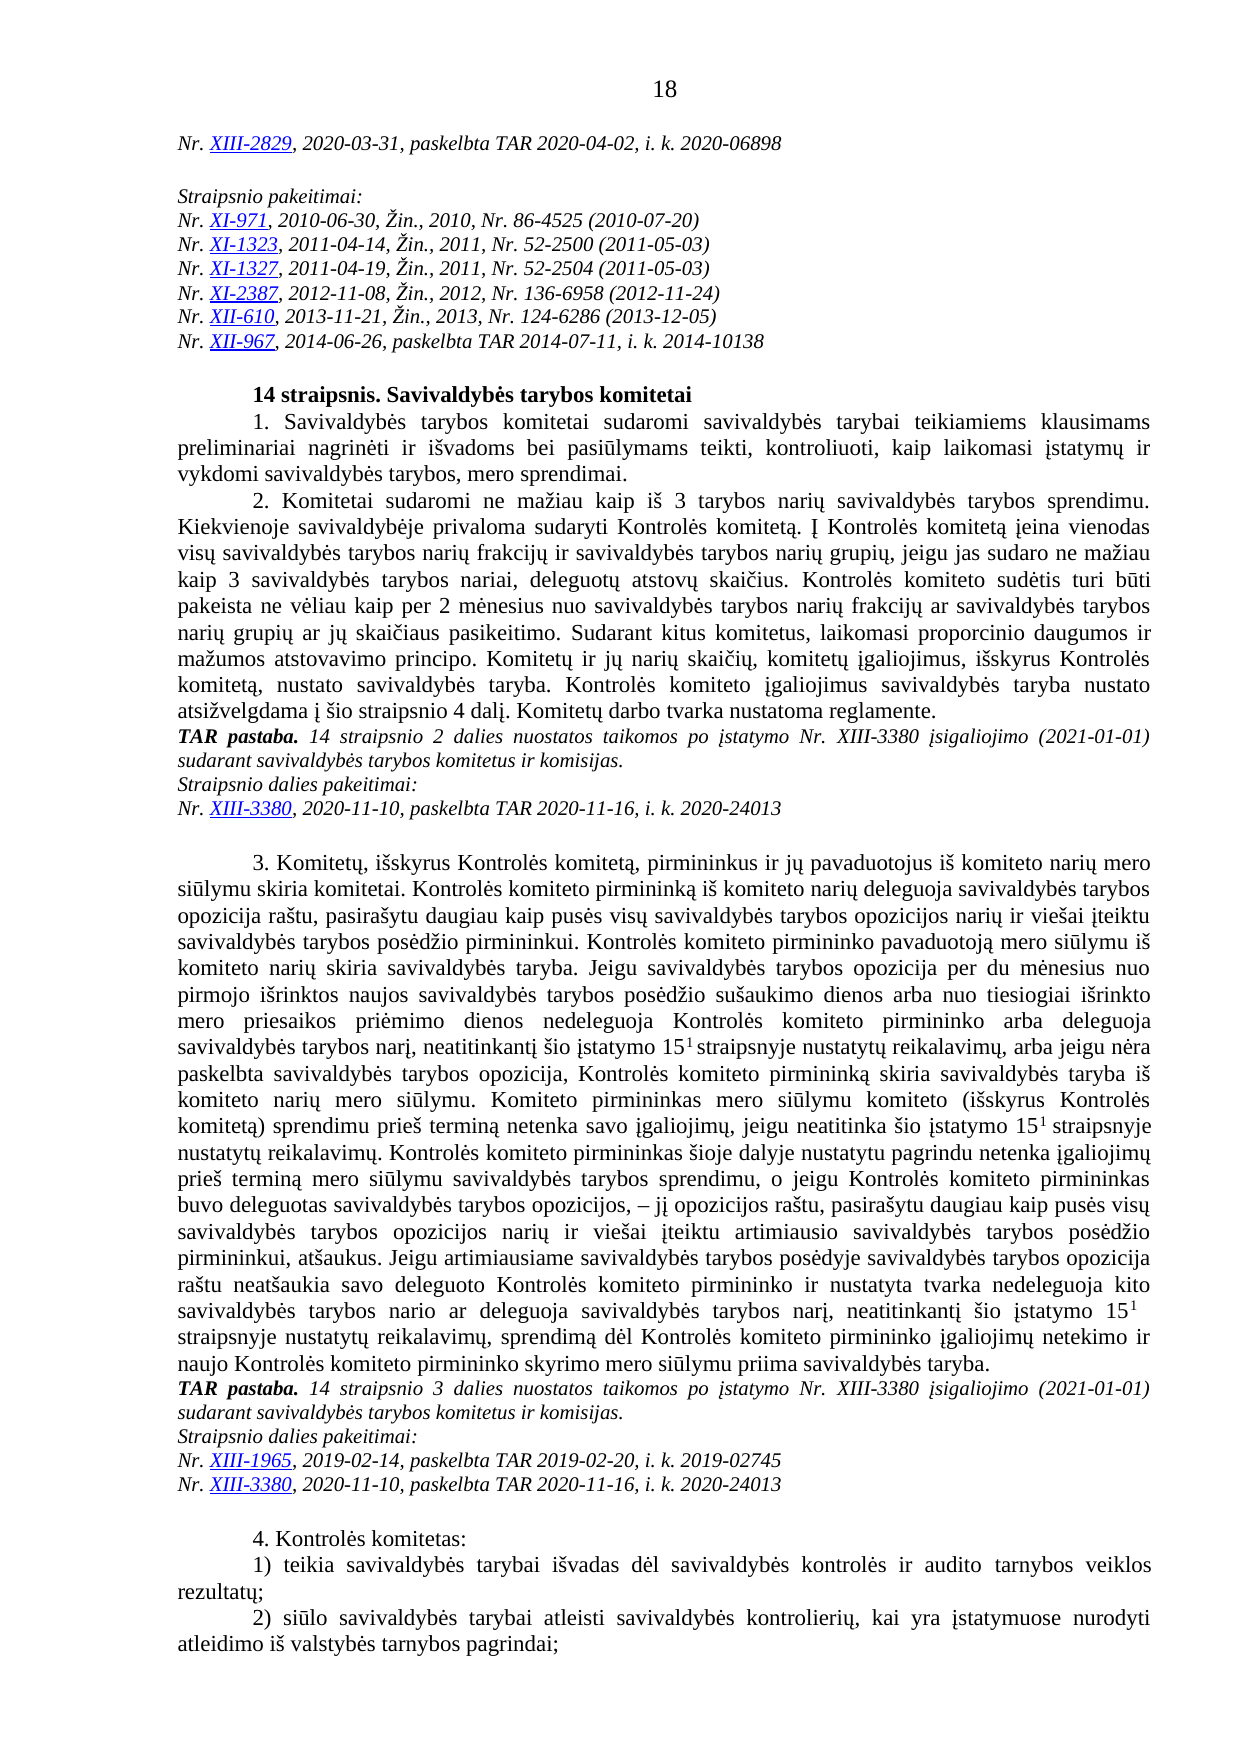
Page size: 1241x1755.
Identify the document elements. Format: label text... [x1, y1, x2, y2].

text Nr. XII-967, 2014-06-26, paskelbta TAR 2014-07-11, i. k. 2014-10138 [177, 328, 1152, 353]
text 1) teikia savivaldybės tarybai išvadas dėl savivaldybės kontrolės ir audito tarnybos veiklos rezultatų; [177, 1551, 1152, 1604]
text TAR pastaba. 14 straipsnio 2 dalies nuostatos taikomos po įstatymo Nr. XIII-3380 įsigaliojimo (2021-01-01) sudarant savivaldybės tarybos komitetus ir komisijas. [177, 724, 1152, 772]
text Nr. XIII-2829, 2020-03-31, paskelbta TAR 2020-04-02, i. k. 2020-06898 [177, 131, 1152, 155]
text Nr. XIII-3380, 2020-11-10, paskelbta TAR 2020-11-16, i. k. 2020-24013 [177, 1472, 1152, 1496]
text Straipsnio pakeitimai: [177, 184, 1152, 208]
text 3. Komitetų, išskyrus Kontrolės komitetą, pirmininkus ir jų pavaduotojus iš komiteto narių mero siūlymu skiria komitetai. Kontrolės komiteto pirmininką iš komiteto narių deleguoja savivaldybės tarybos opozicija raštu, pasirašytu daugiau kaip pusės visų savivaldybės tarybos opozicijos narių ir viešai įteiktu savivaldybės tarybos posėdžio pirmininkui. Kontrolės komiteto pirmininko pavaduotoją mero siūlymu iš komiteto narių skiria savivaldybės taryba. Jeigu savivaldybės tarybos opozicija per du mėnesius nuo pirmojo išrinktos naujos savivaldybės tarybos posėdžio sušaukimo dienos arba nuo tiesiogiai išrinkto mero priesaikos priėmimo dienos nedeleguoja Kontrolės komiteto pirmininko arba deleguoja savivaldybės tarybos narį, neatitinkantį šio įstatymo 151 straipsnyje nustatytų reikalavimų, arba jeigu nėra paskelbta savivaldybės tarybos opozicija, Kontrolės komiteto pirmininką skiria savivaldybės taryba iš komiteto narių mero siūlymu. Komiteto pirmininkas mero siūlymu komiteto (išskyrus Kontrolės komitetą) sprendimu prieš terminą netenka savo įgaliojimų, jeigu neatitinka šio įstatymo 151 straipsnyje nustatytų reikalavimų. Kontrolės komiteto pirmininkas šioje dalyje nustatytu pagrindu netenka įgaliojimų prieš terminą mero siūlymu savivaldybės tarybos sprendimu, o jeigu Kontrolės komiteto pirmininkas buvo deleguotas savivaldybės tarybos opozicijos, – jį opozicijos raštu, pasirašytu daugiau kaip pusės visų savivaldybės tarybos opozicijos narių ir viešai įteiktu artimiausio savivaldybės tarybos posėdžio pirmininkui, atšaukus. Jeigu artimiausiame savivaldybės tarybos posėdyje savivaldybės tarybos opozicija raštu neatšaukia savo deleguoto Kontrolės komiteto pirmininko ir nustatyta tvarka nedeleguoja kito savivaldybės tarybos nario ar deleguoja savivaldybės tarybos narį, neatitinkantį šio įstatymo 151 straipsnyje nustatytų reikalavimų, sprendimą dėl Kontrolės komiteto pirmininko įgaliojimų netekimo ir naujo Kontrolės komiteto pirmininko skyrimo mero siūlymu priima savivaldybės taryba. [177, 849, 1152, 1376]
text Nr. XI-1327, 2011-04-19, Žin., 2011, Nr. 52-2504 (2011-05-03) [177, 256, 1152, 280]
text TAR pastaba. 14 straipsnio 3 dalies nuostatos taikomos po įstatymo Nr. XIII-3380 įsigaliojimo (2021-01-01) sudarant savivaldybės tarybos komitetus ir komisijas. [177, 1376, 1152, 1424]
text Nr. XI-2387, 2012-11-08, Žin., 2012, Nr. 136-6958 (2012-11-24) [177, 280, 1152, 304]
text 4. Kontrolės komitetas: [177, 1525, 1152, 1551]
text Nr. XIII-1965, 2019-02-14, paskelbta TAR 2019-02-20, i. k. 2019-02745 [177, 1448, 1152, 1472]
text Nr. XII-610, 2013-11-21, Žin., 2013, Nr. 124-6286 (2013-12-05) [177, 304, 1152, 328]
text Nr. XI-1323, 2011-04-14, Žin., 2011, Nr. 52-2500 (2011-05-03) [177, 232, 1152, 256]
text Straipsnio dalies pakeitimai: [177, 772, 1152, 796]
text Straipsnio dalies pakeitimai: [177, 1424, 1152, 1448]
text Nr. XI-971, 2010-06-30, Žin., 2010, Nr. 86-4525 (2010-07-20) [177, 208, 1152, 232]
text 2. Komitetai sudaromi ne mažiau kaip iš 3 tarybos narių savivaldybės tarybos sprendimu. Kiekvienoje savivaldybėje privaloma sudaryti Kontrolės komitetą. Į Kontrolės komitetą įeina vienodas visų savivaldybės tarybos narių frakcijų ir savivaldybės tarybos narių grupių, jeigu jas sudaro ne mažiau kaip 3 savivaldybės tarybos nariai, deleguotų atstovų skaičius. Kontrolės komiteto sudėtis turi būti pakeista ne vėliau kaip per 2 mėnesius nuo savivaldybės tarybos narių frakcijų ar savivaldybės tarybos narių grupių ar jų skaičiaus pasikeitimo. Sudarant kitus komitetus, laikomasi proporcinio daugumos ir mažumos atstovavimo principo. Komitetų ir jų narių skaičių, komitetų įgaliojimus, išskyrus Kontrolės komitetą, nustato savivaldybės taryba. Kontrolės komiteto įgaliojimus savivaldybės taryba nustato atsižvelgdama į šio straipsnio 4 dalį. Komitetų darbo tvarka nustatoma reglamente. [177, 487, 1152, 724]
text Nr. XIII-3380, 2020-11-10, paskelbta TAR 2020-11-16, i. k. 2020-24013 [177, 796, 1152, 820]
text 1. Savivaldybės tarybos komitetai sudaromi savivaldybės tarybai teikiamiems klausimams preliminariai nagrinėti ir išvadoms bei pasiūlymams teikti, kontroliuoti, kaip laikomasi įstatymų ir vykdomi savivaldybės tarybos, mero sprendimai. [177, 408, 1152, 487]
text 2) siūlo savivaldybės tarybai atleisti savivaldybės kontrolierių, kai yra įstatymuose nurodyti atleidimo iš valstybės tarnybos pagrindai; [177, 1604, 1152, 1657]
text 14 straipsnis. Savivaldybės tarybos komitetai [177, 381, 1152, 408]
